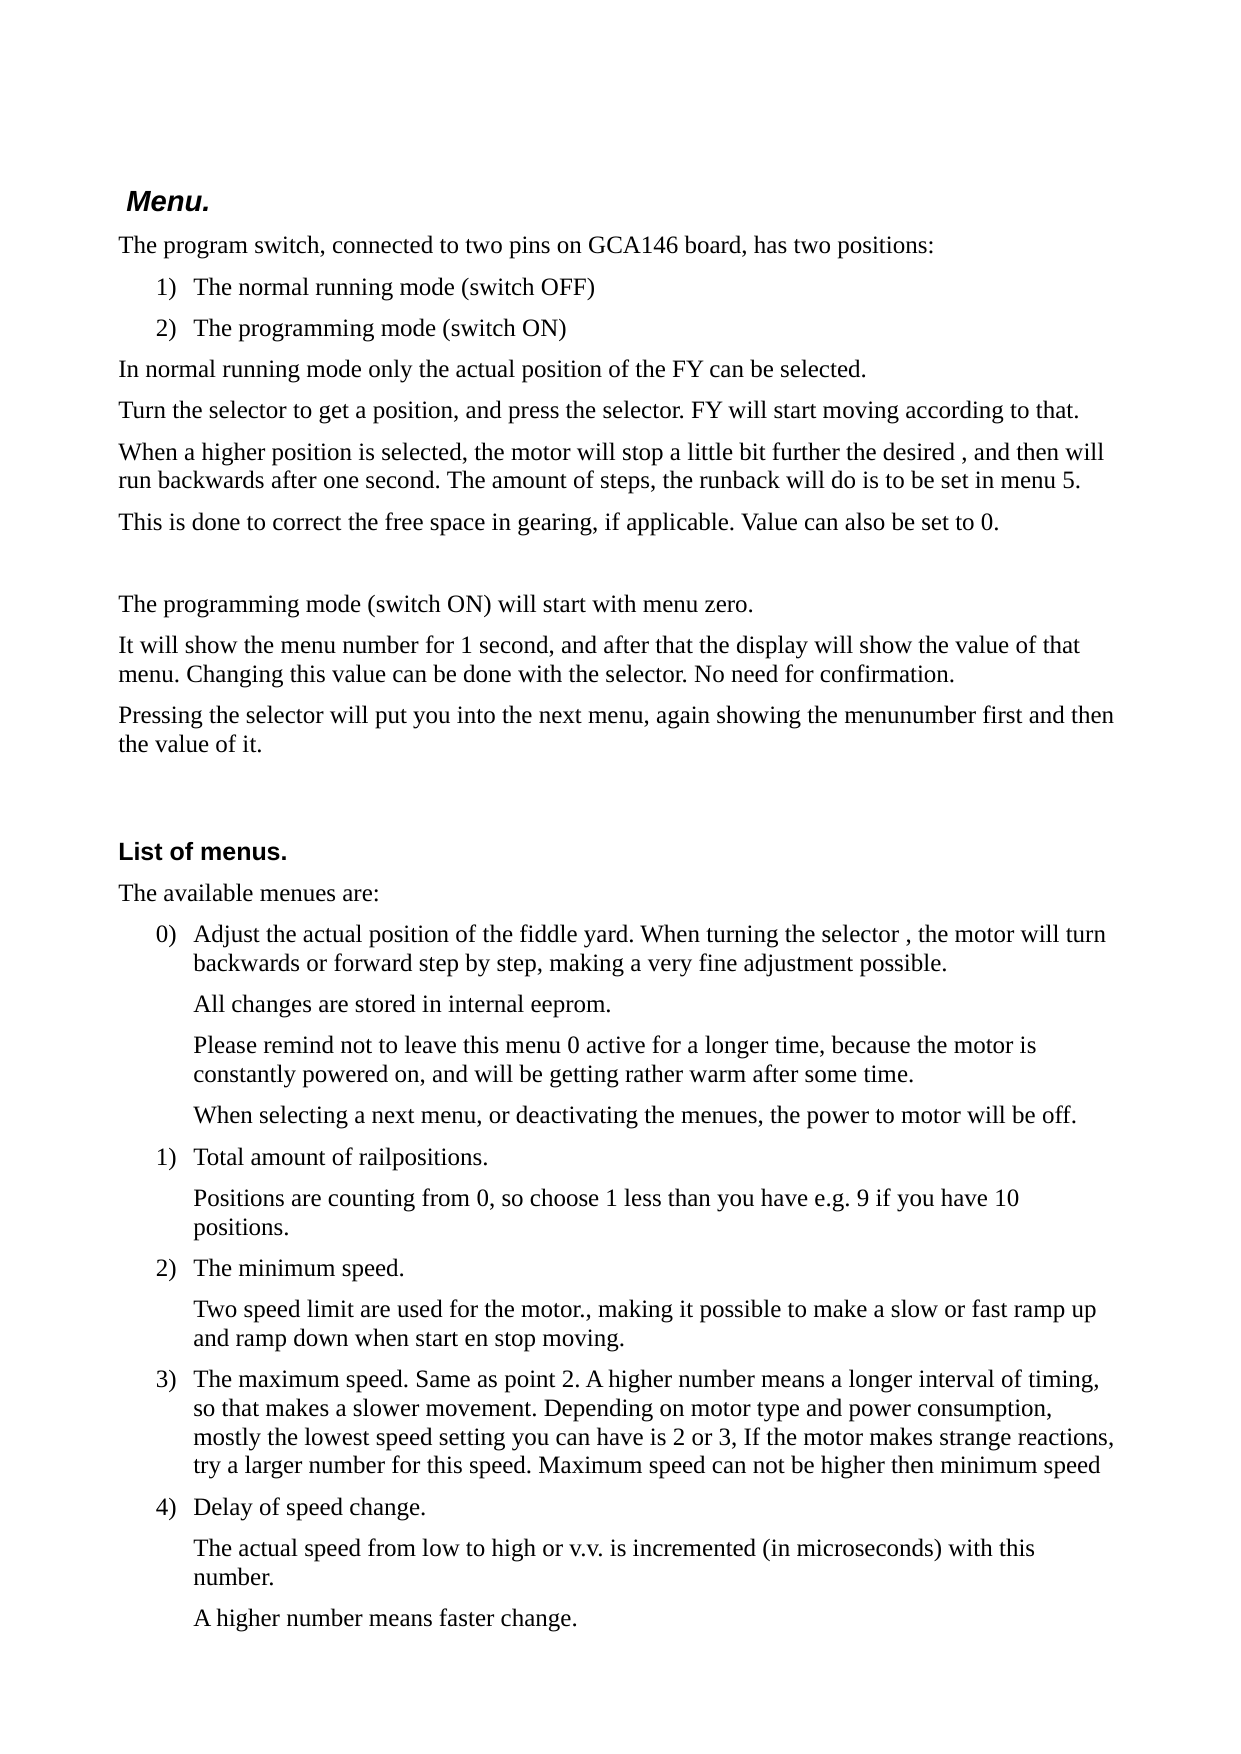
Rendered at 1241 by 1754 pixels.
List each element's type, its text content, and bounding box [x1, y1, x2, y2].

list Positions are counting from 0, so choose 1 less than you have e.g. 9 if you have 10 positions. [156, 1183, 1122, 1240]
text This is done to correct the free space in gearing, if applicable. Value can also be set to 0. [118, 507, 1122, 535]
list Delay of speed change. [156, 1492, 1122, 1520]
text The program switch, connected to two pins on GCA146 board, has two positions: [118, 230, 1122, 259]
subtitle List of menus. [118, 837, 1122, 865]
text The programming mode (switch ON) will start with menu zero. [118, 589, 1122, 618]
text Pressing the selector will put you into the next menu, again showing the menunumber first and then the value of it. [118, 700, 1122, 758]
list Adjust the actual position of the fiddle yard. When turning the selector , the motor will turn backwards or forward step by step, making a very fine adjustment possible. [156, 919, 1122, 977]
text Turn the selector to get a position, and press the selector. FY will start moving according to that. [118, 395, 1122, 424]
list All changes are stored in internal eeprom. [156, 989, 1122, 1018]
list The maximum speed. Same as point 2. A higher number means a longer interval of timing, so that makes a slower movement. Depending on motor type and power consumption, mostly the lowest speed setting you can have is 2 or 3, If the motor makes strange reactions, try a larger number for this speed. Maximum speed can not be higher then minimum speed [156, 1364, 1122, 1479]
text When a higher position is selected, the motor will stop a little bit further the desired , and then will run backwards after one second. The amount of steps, the runback will do is to be set in menu 5. [118, 437, 1122, 494]
list The programming mode (switch ON) [156, 313, 1122, 342]
text The available menues are: [118, 878, 1122, 907]
list The normal running mode (switch OFF) [156, 272, 1122, 300]
list Please remind not to leave this menu 0 active for a longer time, because the motor is constantly powered on, and will be getting rather warm after some time. [156, 1030, 1122, 1088]
text It will show the menu number for 1 second, and after that the display will show the value of that menu. Changing this value can be done with the selector. No need for confirmation. [118, 630, 1122, 688]
list The actual speed from low to high or v.v. is incremented (in microseconds) with this number. [156, 1533, 1122, 1590]
text In normal running mode only the actual position of the FY can be selected. [118, 354, 1122, 383]
subtitle Menu. [118, 184, 1122, 218]
list The minimum speed. [156, 1253, 1122, 1282]
list A higher number means faster change. [156, 1603, 1122, 1632]
list Total amount of railpositions. [156, 1142, 1122, 1170]
list When selecting a next menu, or deactivating the menues, the power to motor will be off. [156, 1100, 1122, 1129]
list Two speed limit are used for the motor., making it possible to make a slow or fast ramp up and ramp down when start en stop moving. [156, 1294, 1122, 1352]
